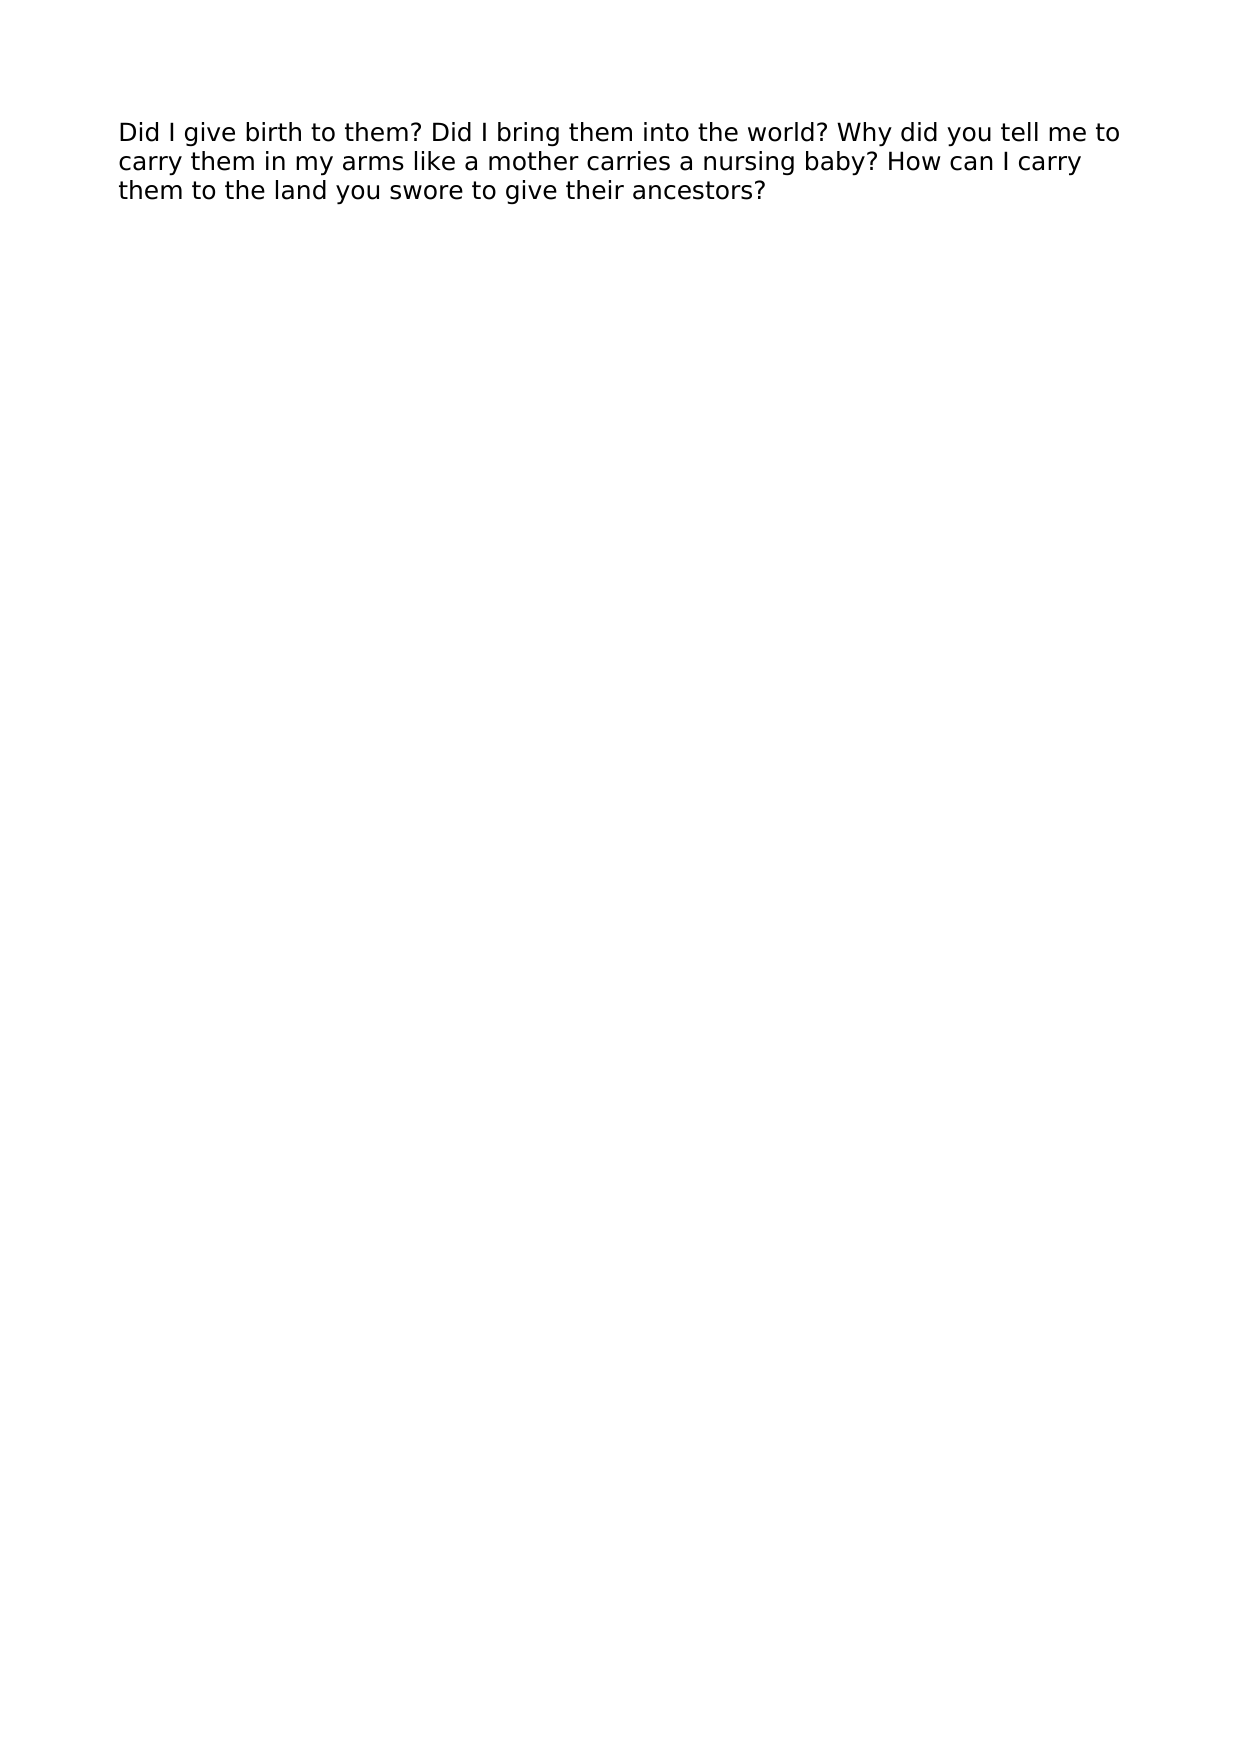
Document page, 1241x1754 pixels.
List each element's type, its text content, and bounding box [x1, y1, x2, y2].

text Did I give birth to them? Did I bring them into the world? Why did you tell me to carry them in my arms like a mother carries a nursing baby? How can I carry them to the land you swore to give their ancestors? [118, 118, 1122, 206]
